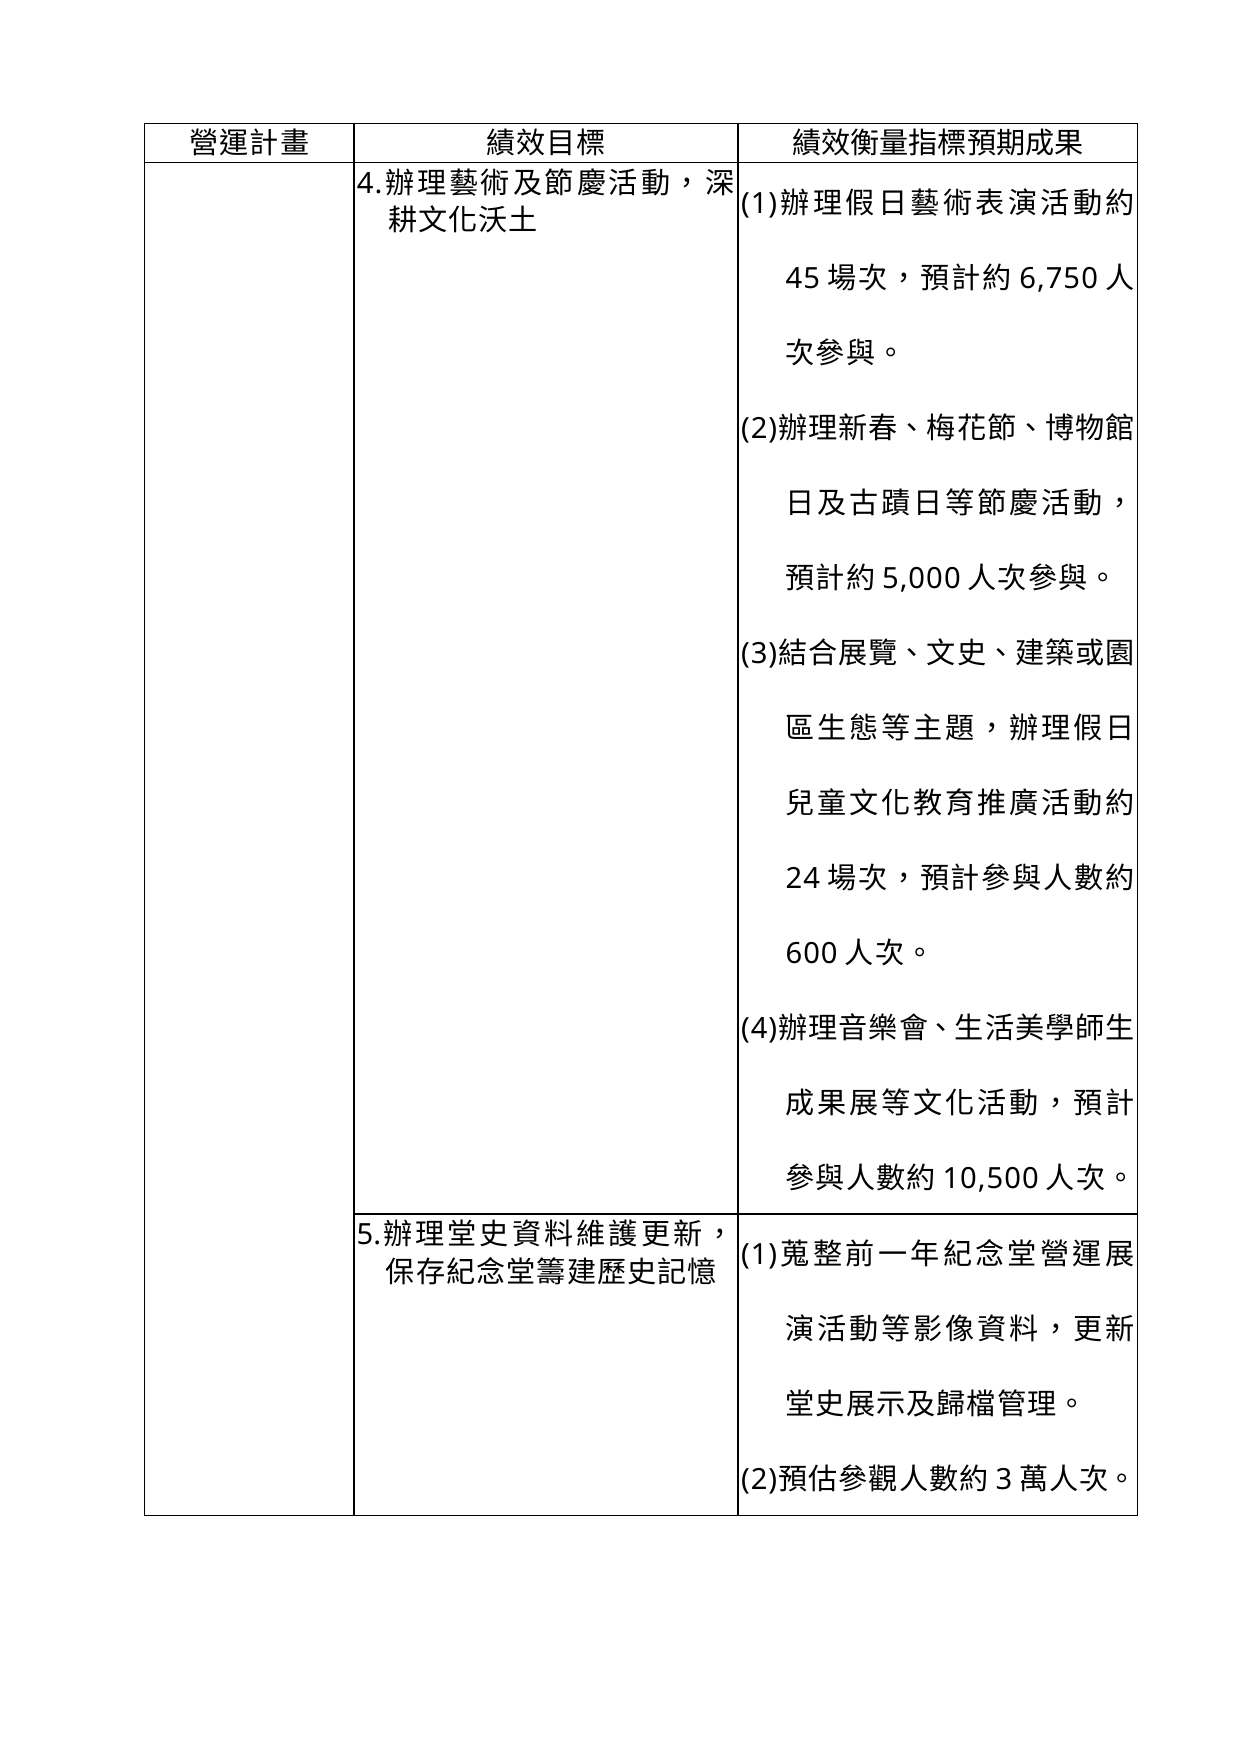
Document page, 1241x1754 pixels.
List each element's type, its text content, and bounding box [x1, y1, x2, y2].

table_header 績效衡量指標預期成果 [739, 124, 1137, 161]
table_cell 4.辦理藝術及節慶活動，深耕文化沃土 [355, 163, 737, 1213]
table_cell 5.辦理堂史資料維護更新，保存紀念堂籌建歷史記憶 [355, 1215, 737, 1514]
table_cell (1)辦理假日藝術表演活動約45場次，預計約6,750人次參與。 (2)辦理新春、梅花節、博物館日及古蹟日等節慶活動，預計約5,000人次參與。 (3)結合展覽、文史、建築或園區生態等主題，辦理假日兒童文化教育推廣活動約24場次，預計參與人數約600人次。 (4)辦理音樂會、生活美學師生成果展等文化活動，預計參與人數約10,500人次。 [739, 163, 1137, 1213]
table_header 營運計畫 [145, 124, 353, 161]
table_cell (1)蒐整前一年紀念堂營運展演活動等影像資料，更新堂史展示及歸檔管理。 (2)預估參觀人數約3萬人次。 [739, 1215, 1137, 1514]
table_header 績效目標 [355, 124, 737, 161]
table_cell [145, 163, 353, 1514]
